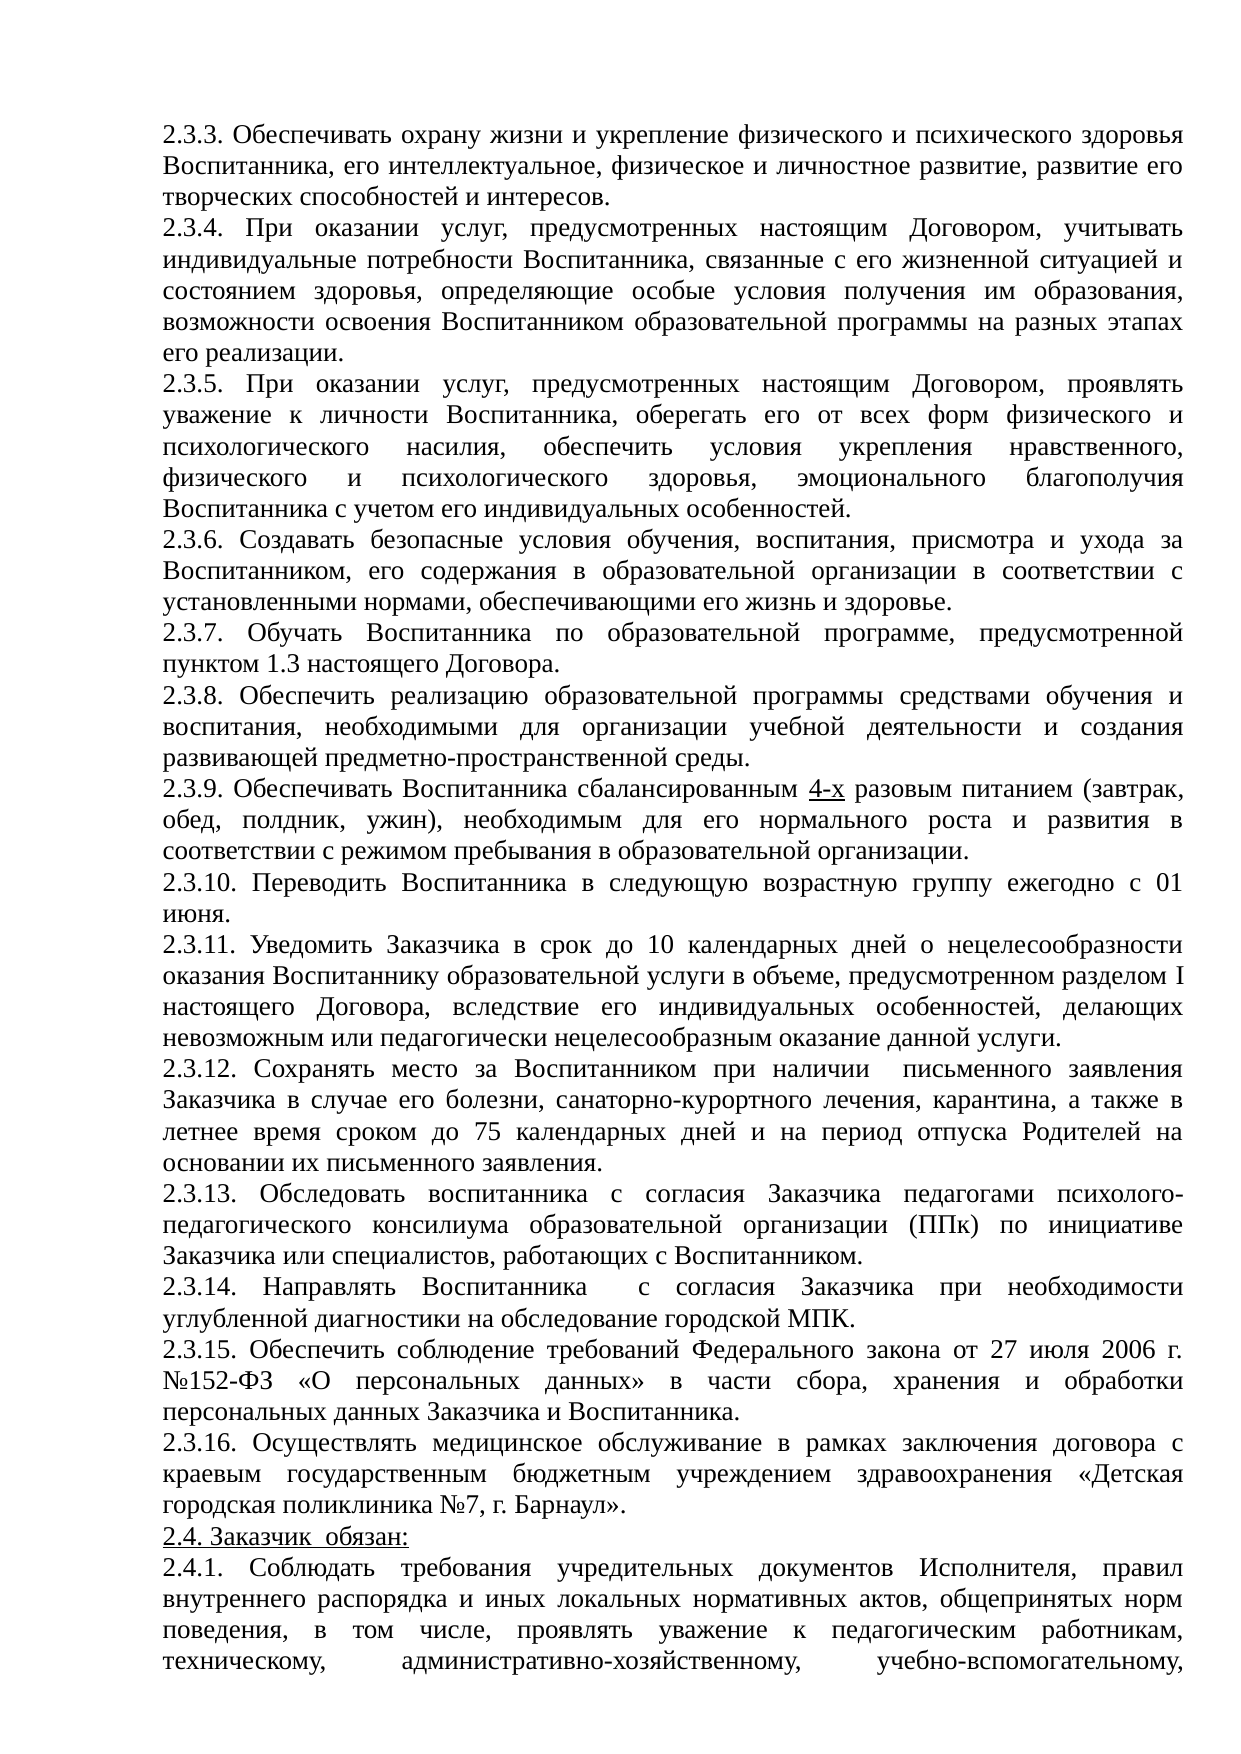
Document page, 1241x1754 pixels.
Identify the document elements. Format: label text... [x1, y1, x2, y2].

text 2.3.10. Переводить Воспитанника в следующую возрастную группу ежегодно с 01 июня. [162, 866, 1184, 928]
text 2.3.12. Сохранять место за Воспитанником при наличии письменного заявления Заказчика в случае его болезни, санаторно-курортного лечения, карантина, а также в летнее время сроком до 75 календарных дней и на период отпуска Родителей на основании их письменного заявления. [162, 1052, 1184, 1177]
text 2.3.15. Обеспечить соблюдение требований Федерального закона от 27 июля 2006 г. №152-ФЗ «О персональных данных» в части сбора, хранения и обработки персональных данных Заказчика и Воспитанника. [162, 1333, 1184, 1426]
text 2.3.5. При оказании услуг, предусмотренных настоящим Договором, проявлять уважение к личности Воспитанника, оберегать его от всех форм физического и психологического насилия, обеспечить условия укрепления нравственного, физического и психологического здоровья, эмоционального благополучия Воспитанника с учетом его индивидуальных особенностей. [162, 367, 1184, 523]
text 2.3.3. Обеспечивать охрану жизни и укрепление физического и психического здоровья Воспитанника, его интеллектуальное, физическое и личностное развитие, развитие его творческих способностей и интересов. [162, 118, 1184, 212]
text 2.3.16. Осуществлять медицинское обслуживание в рамках заключения договора с краевым государственным бюджетным учреждением здравоохранения «Детская городская поликлиника №7, г. Барнаул». [162, 1426, 1184, 1520]
text 2.3.13. Обследовать воспитанника с согласия Заказчика педагогами психолого-педагогического консилиума образовательной организации (ППк) по инициативе Заказчика или специалистов, работающих с Воспитанником. [162, 1177, 1184, 1271]
text 2.3.6. Создавать безопасные условия обучения, воспитания, присмотра и ухода за Воспитанником, его содержания в образовательной организации в соответствии с установленными нормами, обеспечивающими его жизнь и здоровье. [162, 523, 1184, 616]
text 2.3.14. Направлять Воспитанника с согласия Заказчика при необходимости углубленной диагностики на обследование городской МПК. [162, 1271, 1184, 1333]
text 2.3.11. Уведомить Заказчика в срок до 10 календарных дней о нецелесообразности оказания Воспитаннику образовательной услуги в объеме, предусмотренном разделом I настоящего Договора, вследствие его индивидуальных особенностей, делающих невозможным или педагогически нецелесообразным оказание данной услуги. [162, 928, 1184, 1052]
text 2.3.8. Обеспечить реализацию образовательной программы средствами обучения и воспитания, необходимыми для организации учебной деятельности и создания развивающей предметно-пространственной среды. [162, 679, 1184, 772]
text 2.3.9. Обеспечивать Воспитанника сбалансированным 4-х разовым питанием (завтрак, обед, полдник, ужин), необходимым для его нормального роста и развития в соответствии с режимом пребывания в образовательной организации. [162, 772, 1184, 866]
text 2.4.1. Соблюдать требования учредительных документов Исполнителя, правил внутреннего распорядка и иных локальных нормативных актов, общепринятых норм поведения, в том числе, проявлять уважение к педагогическим работникам, техническому, административно-хозяйственному, учебно-вспомогательному, [162, 1551, 1184, 1675]
text 2.3.4. При оказании услуг, предусмотренных настоящим Договором, учитывать индивидуальные потребности Воспитанника, связанные с его жизненной ситуацией и состоянием здоровья, определяющие особые условия получения им образования, возможности освоения Воспитанником образовательной программы на разных этапах его реализации. [162, 212, 1184, 367]
text 2.4. Заказчик обязан: [162, 1520, 1184, 1551]
text 2.3.7. Обучать Воспитанника по образовательной программе, предусмотренной пунктом 1.3 настоящего Договора. [162, 616, 1184, 679]
